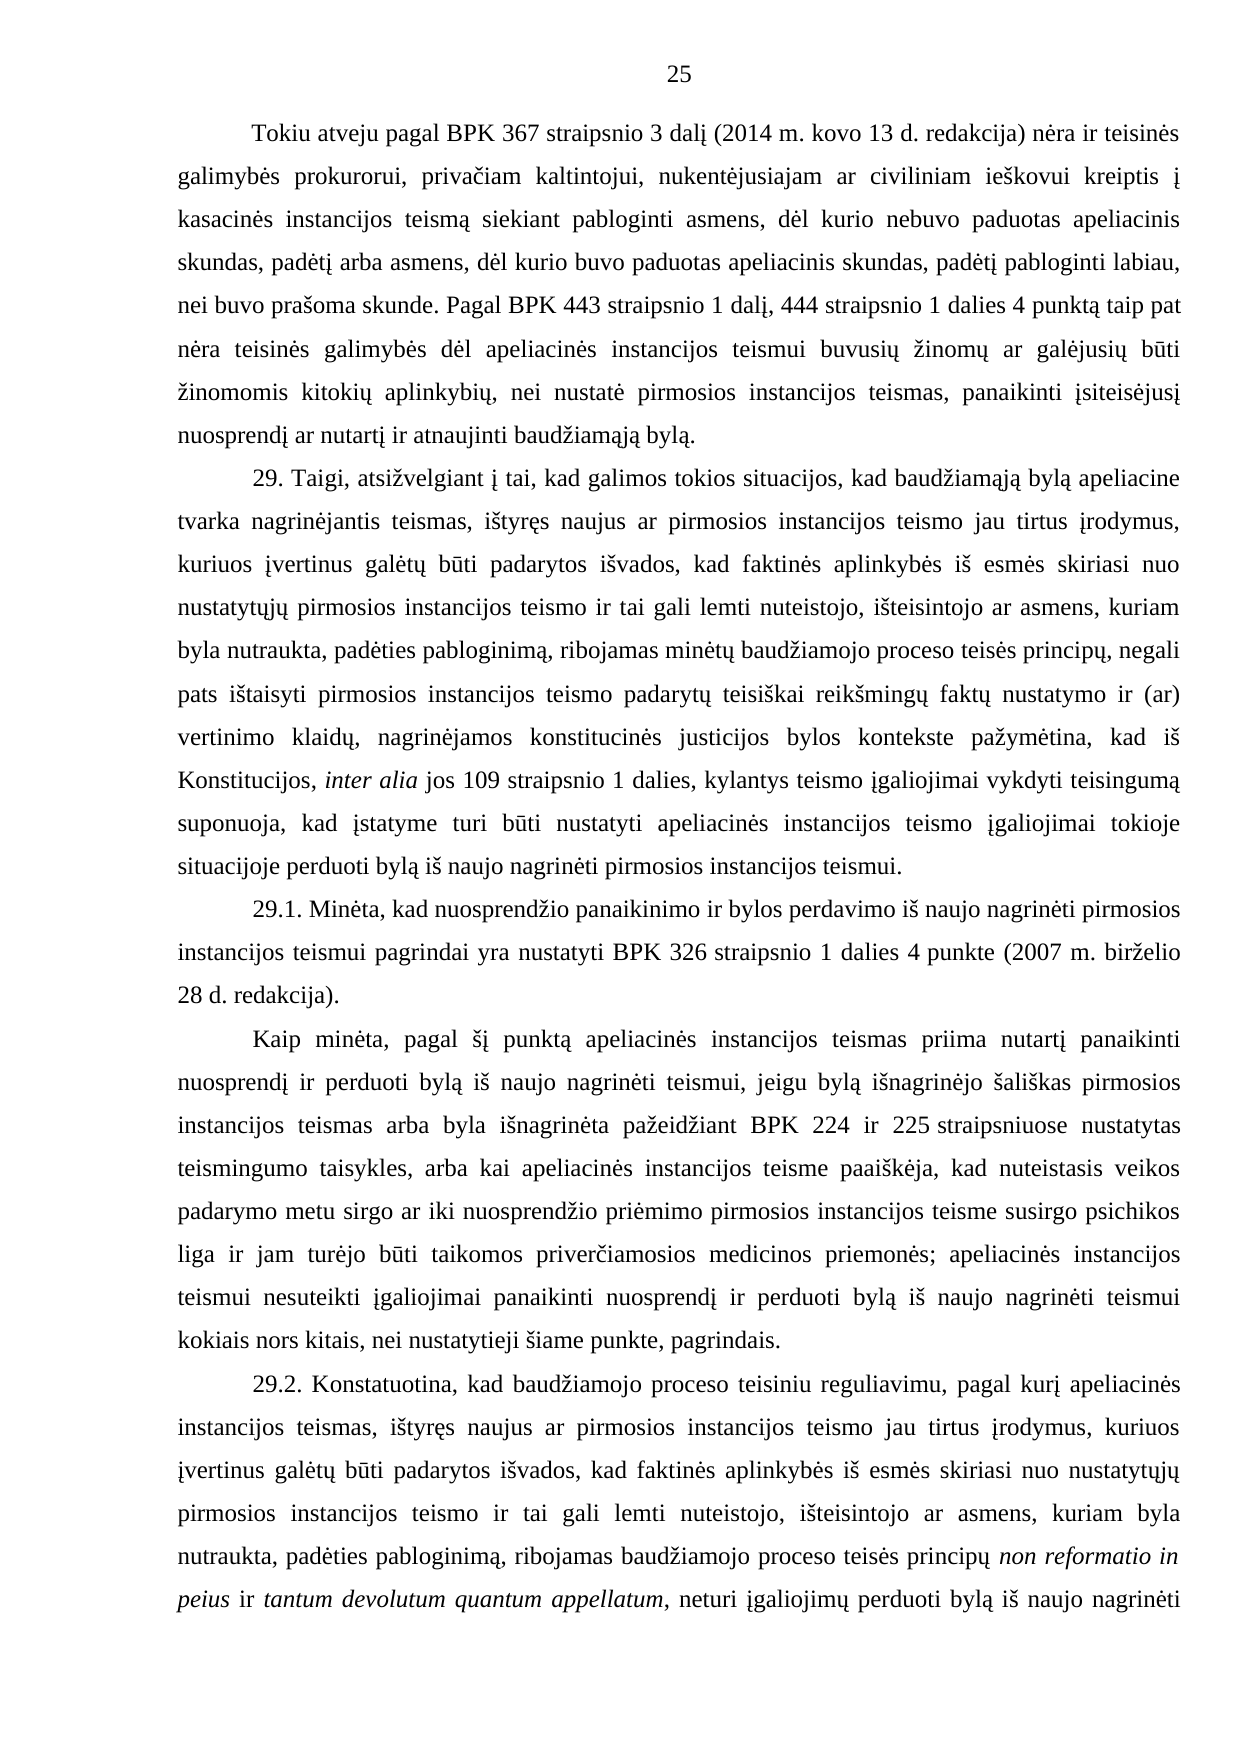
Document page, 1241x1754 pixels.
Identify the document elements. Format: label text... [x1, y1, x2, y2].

text Kaip minėta, pagal šį punktą apeliacinės instancijos teismas priima nutartį panaikinti nuosprendį ir perduoti bylą iš naujo nagrinėti teismui, jeigu bylą išnagrinėjo šališkas pirmosios instancijos teismas arba byla išnagrinėta pažeidžiant BPK 224 ir 225 straipsniuose nustatytas teismingumo taisykles, arba kai apeliacinės instancijos teisme paaiškėja, kad nuteistasis veikos padarymo metu sirgo ar iki nuosprendžio priėmimo pirmosios instancijos teisme susirgo psichikos liga ir jam turėjo būti taikomos priverčiamosios medicinos priemonės; apeliacinės instancijos teismui nesuteikti įgaliojimai panaikinti nuosprendį ir perduoti bylą iš naujo nagrinėti teismui kokiais nors kitais, nei nustatytieji šiame punkte, pagrindais. [177, 1024, 1181, 1354]
text 29.2. Konstatuotina, kad baudžiamojo proceso teisiniu reguliavimu, pagal kurį apeliacinės instancijos teismas, ištyręs naujus ar pirmosios instancijos teismo jau tirtus įrodymus, kuriuos įvertinus galėtų būti padarytos išvados, kad faktinės aplinkybės iš esmės skiriasi nuo nustatytųjų pirmosios instancijos teismo ir tai gali lemti nuteistojo, išteisintojo ar asmens, kuriam byla nutraukta, padėties pabloginimą, ribojamas baudžiamojo proceso teisės principų non reformatio in peius ir tantum devolutum quantum appellatum, neturi įgaliojimų perduoti bylą iš naujo nagrinėti [177, 1369, 1181, 1613]
text Tokiu atveju pagal BPK 367 straipsnio 3 dalį (2014 m. kovo 13 d. redakcija) nėra ir teisinės galimybės prokurorui, privačiam kaltintojui, nukentėjusiajam ar civiliniam ieškovui kreiptis į kasacinės instancijos teismą siekiant pabloginti asmens, dėl kurio nebuvo paduotas apeliacinis skundas, padėtį arba asmens, dėl kurio buvo paduotas apeliacinis skundas, padėtį pabloginti labiau, nei buvo prašoma skunde. Pagal BPK 443 straipsnio 1 dalį, 444 straipsnio 1 dalies 4 punktą taip pat nėra teisinės galimybės dėl apeliacinės instancijos teismui buvusių žinomų ar galėjusių būti žinomomis kitokių aplinkybių, nei nustatė pirmosios instancijos teismas, panaikinti įsiteisėjusį nuosprendį ar nutartį ir atnaujinti baudžiamąją bylą. [177, 118, 1181, 449]
text 29. Taigi, atsižvelgiant į tai, kad galimos tokios situacijos, kad baudžiamąją bylą apeliacine tvarka nagrinėjantis teismas, ištyręs naujus ar pirmosios instancijos teismo jau tirtus įrodymus, kuriuos įvertinus galėtų būti padarytos išvados, kad faktinės aplinkybės iš esmės skiriasi nuo nustatytųjų pirmosios instancijos teismo ir tai gali lemti nuteistojo, išteisintojo ar asmens, kuriam byla nutraukta, padėties pabloginimą, ribojamas minėtų baudžiamojo proceso teisės principų, negali pats ištaisyti pirmosios instancijos teismo padarytų teisiškai reikšmingų faktų nustatymo ir (ar) vertinimo klaidų, nagrinėjamos konstitucinės justicijos bylos kontekste pažymėtina, kad iš Konstitucijos, inter alia jos 109 straipsnio 1 dalies, kylantys teismo įgaliojimai vykdyti teisingumą suponuoja, kad įstatyme turi būti nustatyti apeliacinės instancijos teismo įgaliojimai tokioje situacijoje perduoti bylą iš naujo nagrinėti pirmosios instancijos teismui. [177, 463, 1181, 880]
text 29.1. Minėta, kad nuosprendžio panaikinimo ir bylos perdavimo iš naujo nagrinėti pirmosios instancijos teismui pagrindai yra nustatyti BPK 326 straipsnio 1 dalies 4 punkte (2007 m. birželio 28 d. redakcija). [177, 894, 1181, 1009]
